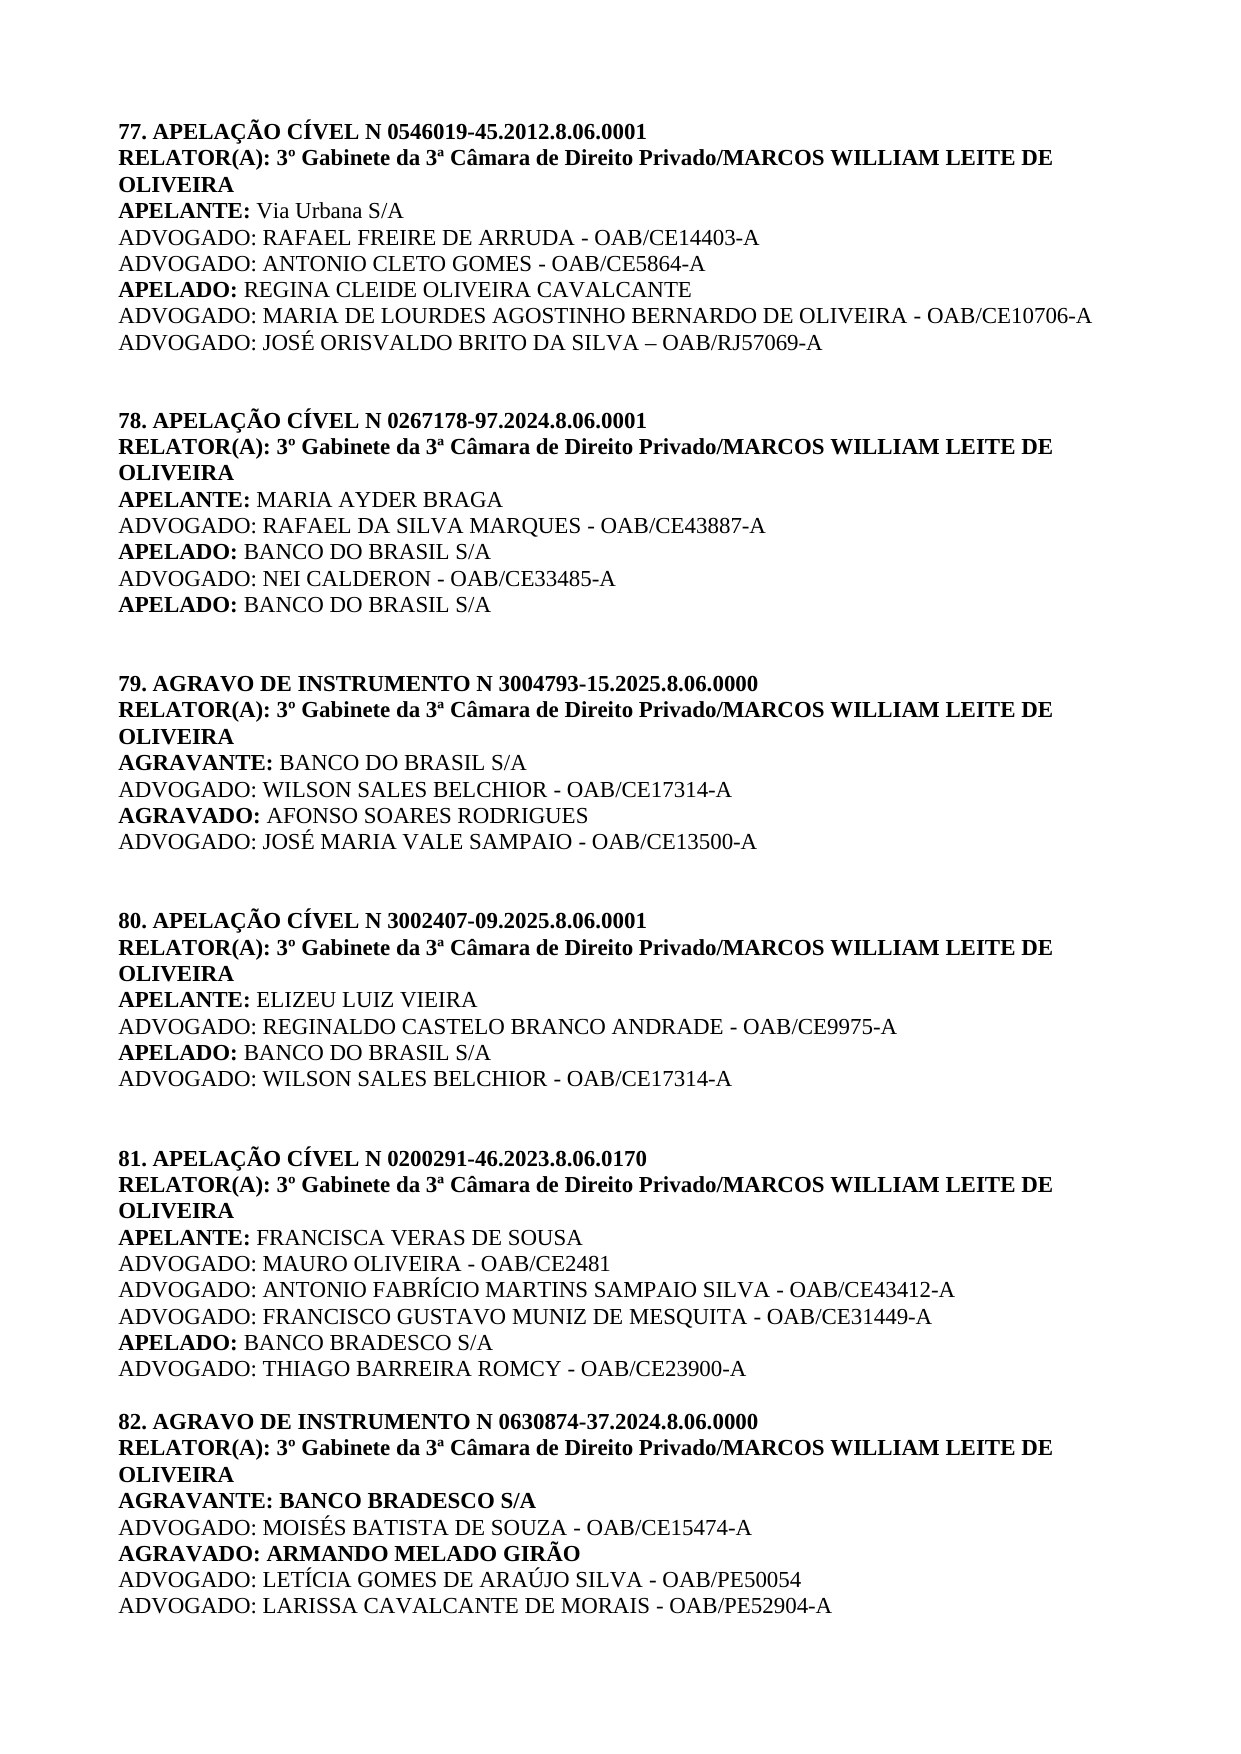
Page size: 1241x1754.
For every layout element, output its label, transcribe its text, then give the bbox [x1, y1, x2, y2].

text 77. APELAÇÃO CÍVEL N 0546019-45.2012.8.06.0001 RELATOR(A): 3º Gabinete da 3ª Câmara de Direito Privado/MARCOS WILLIAM LEITE DE OLIVEIRA APELANTE: Via Urbana S/A ADVOGADO: RAFAEL FREIRE DE ARRUDA - OAB/CE14403-A ADVOGADO: ANTONIO CLETO GOMES - OAB/CE5864-A APELADO: REGINA CLEIDE OLIVEIRA CAVALCANTE ADVOGADO: MARIA DE LOURDES AGOSTINHO BERNARDO DE OLIVEIRA - OAB/CE10706-A ADVOGADO: JOSÉ ORISVALDO BRITO DA SILVA – OAB/RJ57069-A [118, 118, 1122, 355]
text 78. APELAÇÃO CÍVEL N 0267178-97.2024.8.06.0001 RELATOR(A): 3º Gabinete da 3ª Câmara de Direito Privado/MARCOS WILLIAM LEITE DE OLIVEIRA APELANTE: MARIA AYDER BRAGA ADVOGADO: RAFAEL DA SILVA MARQUES - OAB/CE43887-A APELADO: BANCO DO BRASIL S/A ADVOGADO: NEI CALDERON - OAB/CE33485-A APELADO: BANCO DO BRASIL S/A 79. AGRAVO DE INSTRUMENTO N 3004793-15.2025.8.06.0000 RELATOR(A): 3º Gabinete da 3ª Câmara de Direito Privado/MARCOS WILLIAM LEITE DE OLIVEIRA AGRAVANTE: BANCO DO BRASIL S/A ADVOGADO: WILSON SALES BELCHIOR - OAB/CE17314-A AGRAVADO: AFONSO SOARES RODRIGUES ADVOGADO: JOSÉ MARIA VALE SAMPAIO - OAB/CE13500-A 80. APELAÇÃO CÍVEL N 3002407-09.2025.8.06.0001 RELATOR(A): 3º Gabinete da 3ª Câmara de Direito Privado/MARCOS WILLIAM LEITE DE OLIVEIRA APELANTE: ELIZEU LUIZ VIEIRA ADVOGADO: REGINALDO CASTELO BRANCO ANDRADE - OAB/CE9975-A APELADO: BANCO DO BRASIL S/A ADVOGADO: WILSON SALES BELCHIOR - OAB/CE17314-A 81. APELAÇÃO CÍVEL N 0200291-46.2023.8.06.0170 RELATOR(A): 3º Gabinete da 3ª Câmara de Direito Privado/MARCOS WILLIAM LEITE DE OLIVEIRA APELANTE: FRANCISCA VERAS DE SOUSA ADVOGADO: MAURO OLIVEIRA - OAB/CE2481 ADVOGADO: ANTONIO FABRÍCIO MARTINS SAMPAIO SILVA - OAB/CE43412-A ADVOGADO: FRANCISCO GUSTAVO MUNIZ DE MESQUITA - OAB/CE31449-A APELADO: BANCO BRADESCO S/A ADVOGADO: THIAGO BARREIRA ROMCY - OAB/CE23900-A 82. AGRAVO DE INSTRUMENTO N 0630874-37.2024.8.06.0000 RELATOR(A): 3º Gabinete da 3ª Câmara de Direito Privado/MARCOS WILLIAM LEITE DE OLIVEIRA AGRAVANTE: BANCO BRADESCO S/A ADVOGADO: MOISÉS BATISTA DE SOUZA - OAB/CE15474-A AGRAVADO: ARMANDO MELADO GIRÃO ADVOGADO: LETÍCIA GOMES DE ARAÚJO SILVA - OAB/PE50054 ADVOGADO: LARISSA CAVALCANTE DE MORAIS - OAB/PE52904-A [118, 407, 1122, 1619]
